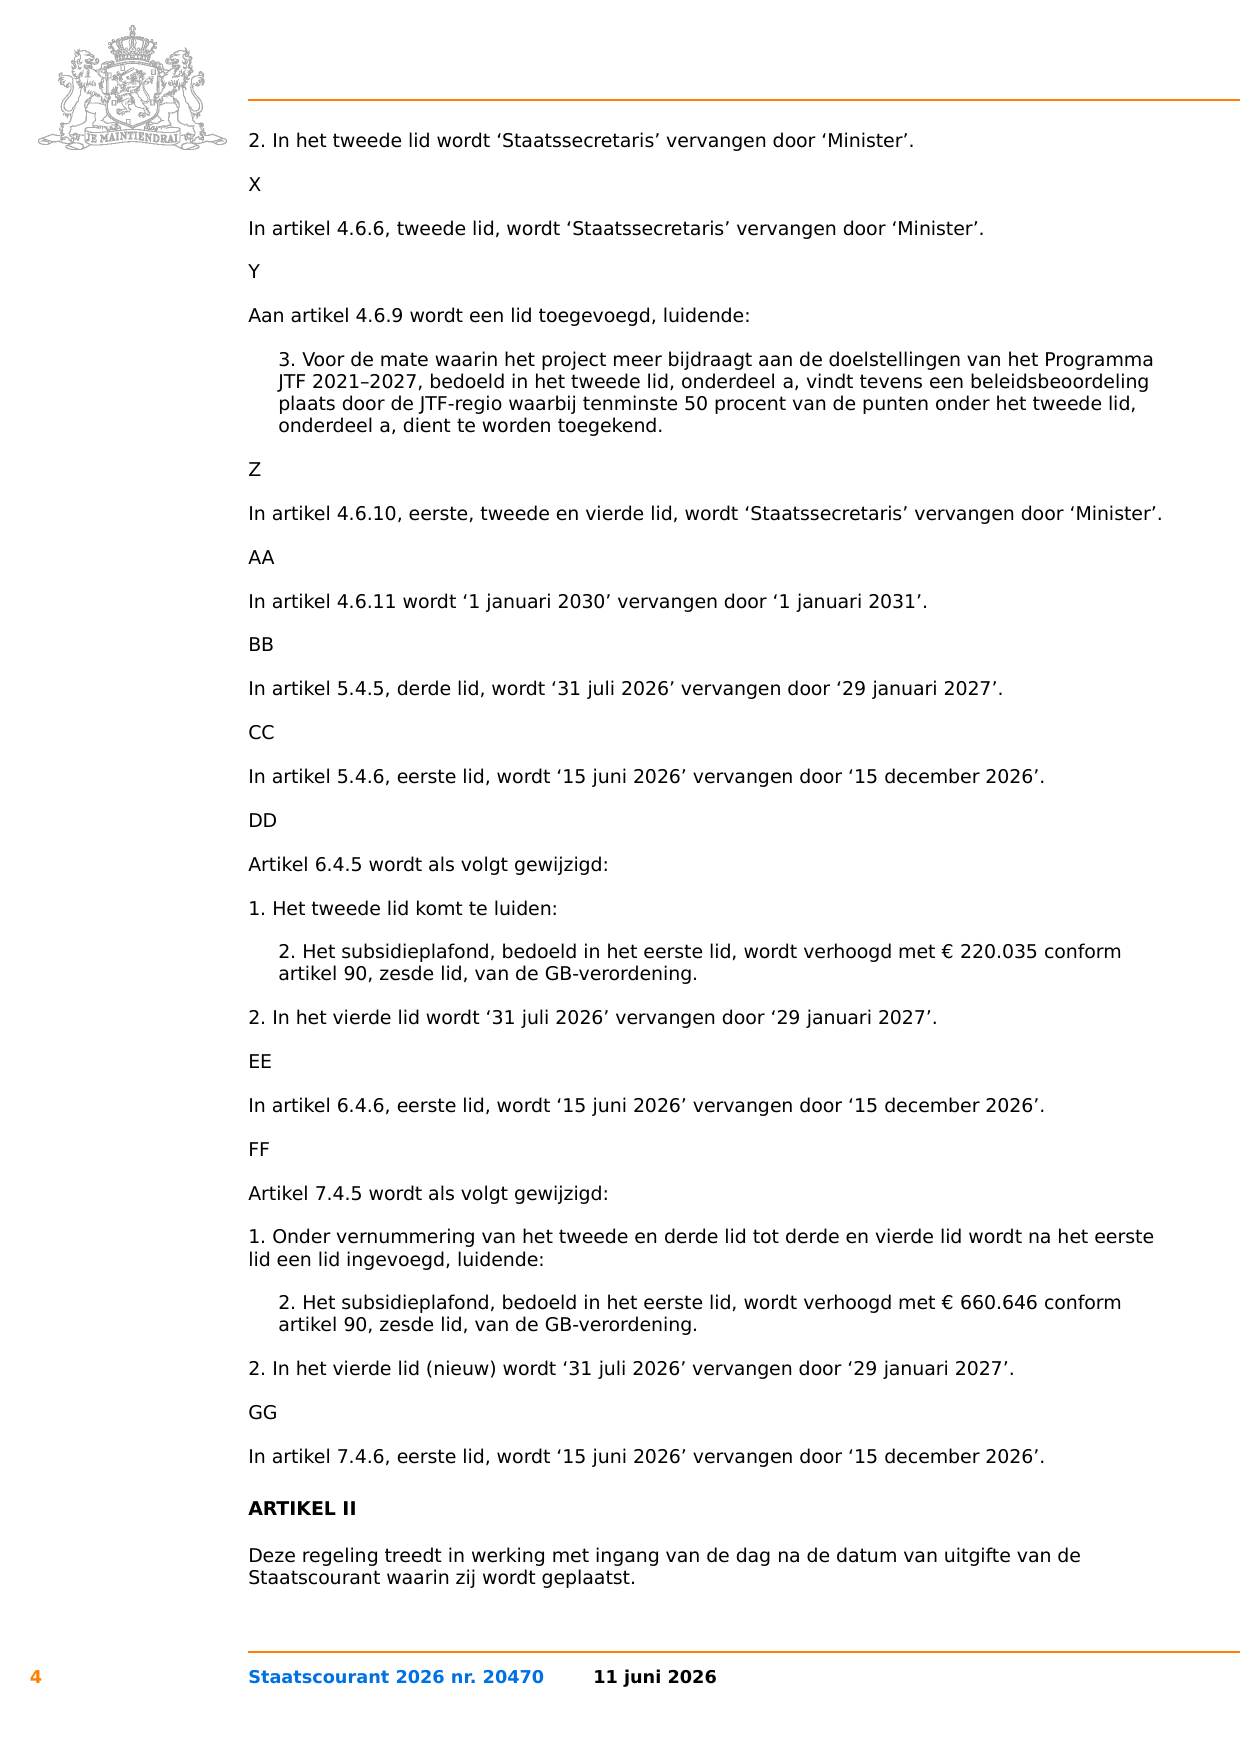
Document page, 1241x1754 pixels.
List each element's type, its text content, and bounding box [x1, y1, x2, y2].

text Artikel 7.4.5 wordt als volgt gewijzigd: [248, 1183, 1163, 1204]
text In artikel 4.6.11 wordt ‘1 januari 2030’ vervangen door ‘1 januari 2031’. [248, 591, 1163, 612]
text 1. Onder vernummering van het tweede en derde lid tot derde en vierde lid wordt na het eerste lid een lid ingevoegd, luidende: [248, 1226, 1163, 1270]
text FF [248, 1139, 1163, 1161]
text DD [248, 810, 1163, 832]
text 1. Het tweede lid komt te luiden: [248, 897, 1163, 919]
text BB [248, 634, 1163, 656]
text 2. Het subsidieplafond, bedoeld in het eerste lid, wordt verhoogd met € 220.035 conform artikel 90, zesde lid, van de GB-verordening. [278, 941, 1163, 985]
text Artikel 6.4.5 wordt als volgt gewijzigd: [248, 854, 1163, 876]
text 3. Voor de mate waarin het project meer bijdraagt aan de doelstellingen van het Programma JTF 2021–2027, bedoeld in het tweede lid, onderdeel a, vindt tevens een beleidsbeoordeling plaats door de JTF-regio waarbij tenminste 50 procent van de punten onder het tweede lid, onderdeel a, dient te worden toegekend. [278, 349, 1163, 437]
text CC [248, 722, 1163, 744]
text Y [248, 261, 1163, 283]
text EE [248, 1051, 1163, 1073]
text 2. In het tweede lid wordt ‘Staatssecretaris’ vervangen door ‘Minister’. [248, 130, 1163, 152]
text In artikel 4.6.10, eerste, tweede en vierde lid, wordt ‘Staatssecretaris’ vervangen door ‘Minister’. [248, 503, 1163, 525]
text X [248, 174, 1163, 196]
text 2. In het vierde lid (nieuw) wordt ‘31 juli 2026’ vervangen door ‘29 januari 2027’. [248, 1358, 1163, 1380]
text Z [248, 459, 1163, 481]
text Aan artikel 4.6.9 wordt een lid toegevoegd, luidende: [248, 305, 1163, 327]
text In artikel 7.4.6, eerste lid, wordt ‘15 juni 2026’ vervangen door ‘15 december 2026’. [248, 1446, 1163, 1468]
text In artikel 5.4.6, eerste lid, wordt ‘15 juni 2026’ vervangen door ‘15 december 2026’. [248, 766, 1163, 788]
text 2. Het subsidieplafond, bedoeld in het eerste lid, wordt verhoogd met € 660.646 conform artikel 90, zesde lid, van de GB-verordening. [278, 1292, 1163, 1336]
picture [38, 25, 227, 150]
text GG [248, 1402, 1163, 1424]
text In artikel 5.4.5, derde lid, wordt ‘31 juli 2026’ vervangen door ‘29 januari 2027’. [248, 678, 1163, 700]
text 2. In het vierde lid wordt ‘31 juli 2026’ vervangen door ‘29 januari 2027’. [248, 1007, 1163, 1029]
text AA [248, 547, 1163, 569]
subtitle ARTIKEL II [248, 1498, 1163, 1520]
text In artikel 4.6.6, tweede lid, wordt ‘Staatssecretaris’ vervangen door ‘Minister’. [248, 218, 1163, 239]
text In artikel 6.4.6, eerste lid, wordt ‘15 juni 2026’ vervangen door ‘15 december 2026’. [248, 1095, 1163, 1117]
text Deze regeling treedt in werking met ingang van de dag na de datum van uitgifte van de Staatscourant waarin zij wordt geplaatst. [248, 1545, 1163, 1589]
